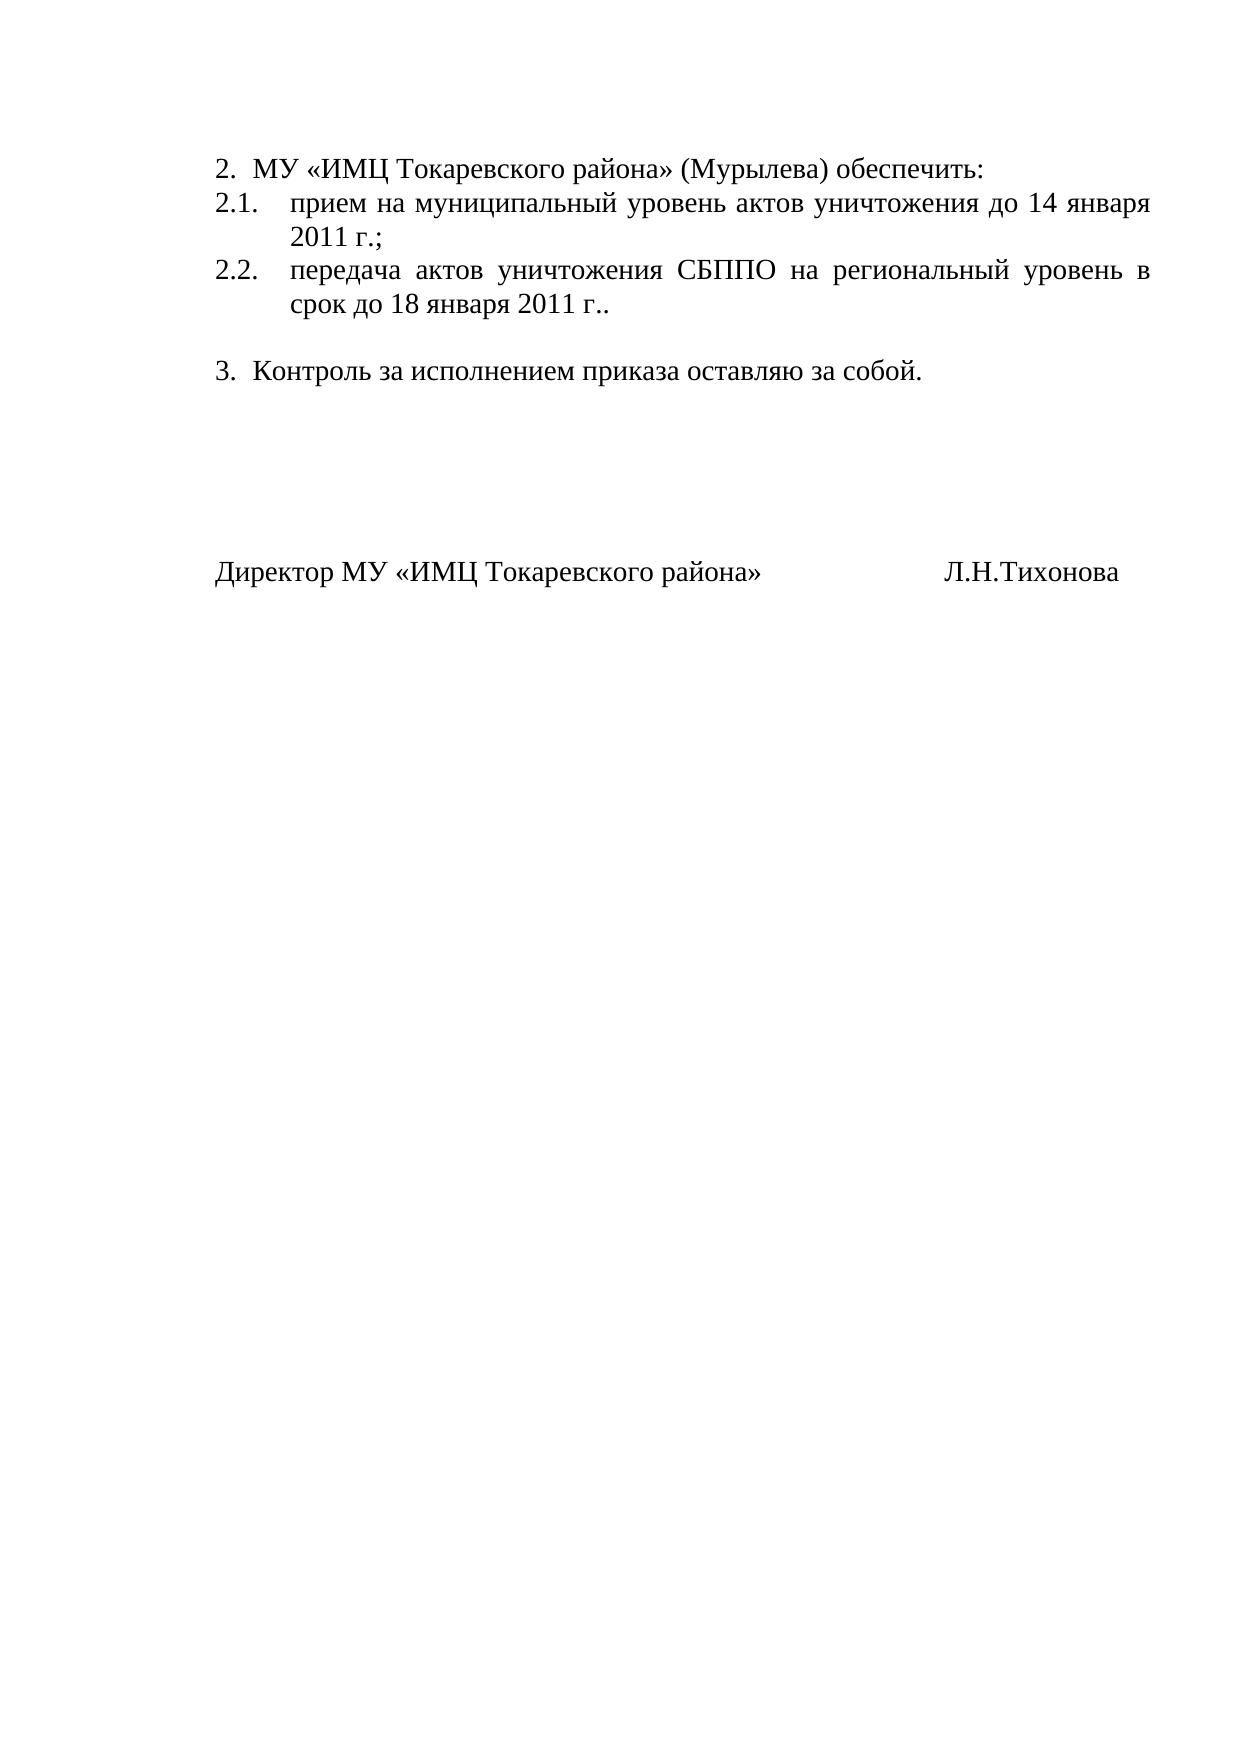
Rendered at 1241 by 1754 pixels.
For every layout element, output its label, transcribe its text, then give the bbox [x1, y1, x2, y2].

list передача актов уничтожения СБППО на региональный уровень в срок до 18 января 2011 г.. [215, 252, 1152, 319]
list прием на муниципальный уровень актов уничтожения до 14 января 2011 г.; [215, 185, 1152, 252]
list Контроль за исполнением приказа оставляю за собой. [215, 353, 1152, 386]
text Директор МУ «ИМЦ Токаревского района» Л.Н.Тихонова [215, 554, 1152, 588]
list МУ «ИМЦ Токаревского района» (Мурылева) обеспечить: [215, 152, 1152, 185]
